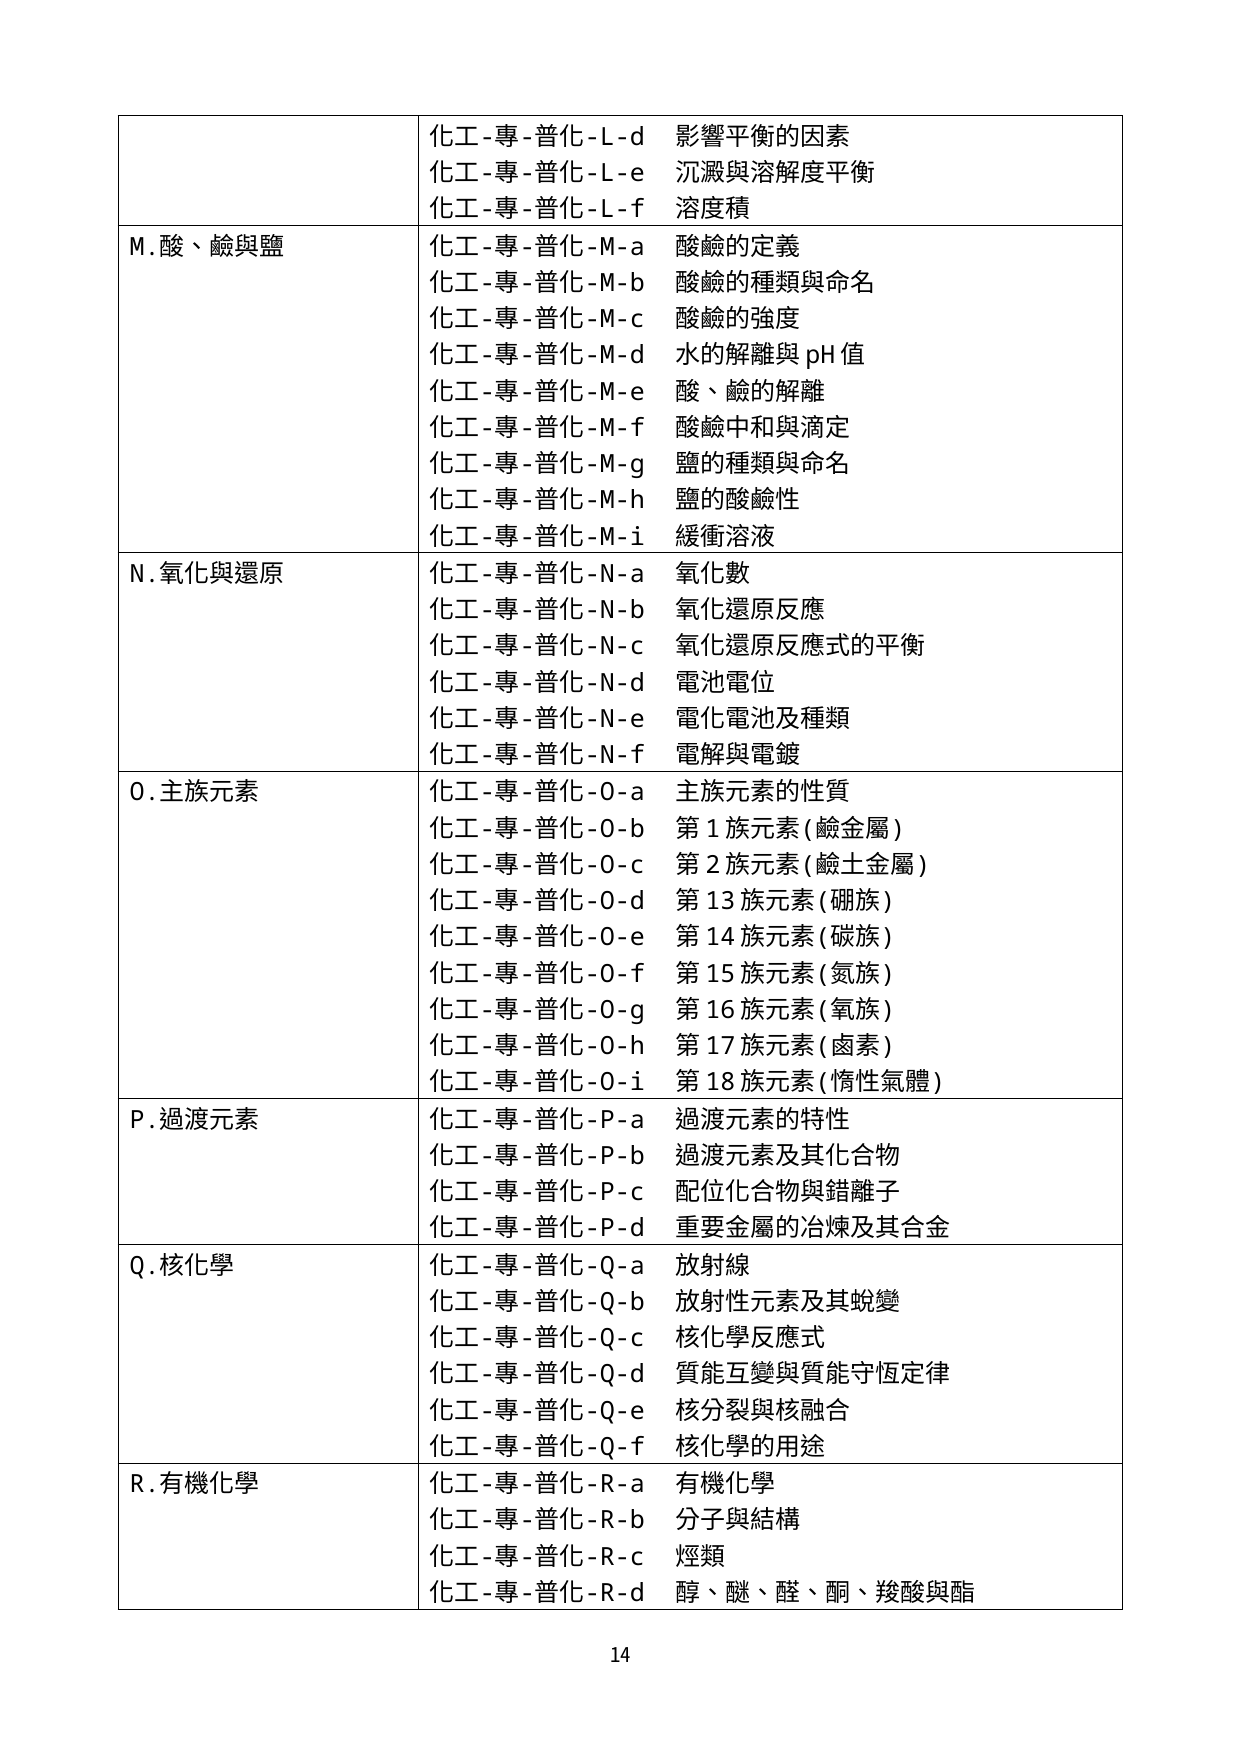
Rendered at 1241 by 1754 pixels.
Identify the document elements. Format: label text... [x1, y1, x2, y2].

table_cell Q.核化學 [119, 1245, 418, 1463]
table_cell O.主族元素 [119, 772, 418, 1098]
table_cell 化工-專-普化-O-a 化工-專-普化-O-b 化工-專-普化-O-c 化工-專-普化-O-d 化工-專-普化-O-e 化工-專-普化-O-f 化工-專-普化-O-g 化工-專-普化-O-h 化工-專-普化-O-i [419, 772, 664, 1098]
table_cell 影響平衡的因素 沉澱與溶解度平衡 溶度積 [664, 116, 1122, 225]
table_cell 主族元素的性質 第1族元素(鹼金屬) 第2族元素(鹼土金屬) 第13族元素(硼族) 第14族元素(碳族) 第15族元素(氮族) 第16族元素(氧族) 第17族元素(鹵素) 第18族元素(惰性氣體) [664, 772, 1122, 1098]
table_cell [119, 116, 418, 225]
table_cell 放射線 放射性元素及其蛻變 核化學反應式 質能互變與質能守恆定律 核分裂與核融合 核化學的用途 [664, 1245, 1122, 1463]
table_cell 過渡元素的特性 過渡元素及其化合物 配位化合物與錯離子 重要金屬的冶煉及其合金 [664, 1099, 1122, 1244]
table_cell 化工-專-普化-N-a 化工-專-普化-N-b 化工-專-普化-N-c 化工-專-普化-N-d 化工-專-普化-N-e 化工-專-普化-N-f [419, 553, 664, 771]
table_cell M.酸、鹼與鹽 [119, 226, 418, 552]
table_cell P.過渡元素 [119, 1099, 418, 1244]
table_cell 化工-專-普化-P-a 化工-專-普化-P-b 化工-專-普化-P-c 化工-專-普化-P-d [419, 1099, 664, 1244]
table_cell 化工-專-普化-R-a 化工-專-普化-R-b 化工-專-普化-R-c 化工-專-普化-R-d [419, 1464, 664, 1609]
table_cell 氧化數 氧化還原反應 氧化還原反應式的平衡 電池電位 電化電池及種類 電解與電鍍 [664, 553, 1122, 771]
table_cell 酸鹼的定義 酸鹼的種類與命名 酸鹼的強度 水的解離與pH值 酸、鹼的解離 酸鹼中和與滴定 鹽的種類與命名 鹽的酸鹼性 緩衝溶液 [664, 226, 1122, 552]
table_cell 化工-專-普化-M-a 化工-專-普化-M-b 化工-專-普化-M-c 化工-專-普化-M-d 化工-專-普化-M-e 化工-專-普化-M-f 化工-專-普化-M-g 化工-專-普化-M-h 化工-專-普化-M-i [419, 226, 664, 552]
table_cell 化工-專-普化-Q-a 化工-專-普化-Q-b 化工-專-普化-Q-c 化工-專-普化-Q-d 化工-專-普化-Q-e 化工-專-普化-Q-f [419, 1245, 664, 1463]
table_cell 化工-專-普化-L-d 化工-專-普化-L-e 化工-專-普化-L-f [419, 116, 664, 225]
table_cell N.氧化與還原 [119, 553, 418, 771]
table_cell R.有機化學 [119, 1464, 418, 1609]
table_cell 有機化學 分子與結構 烴類 醇、醚、醛、酮、羧酸與酯 [664, 1464, 1122, 1609]
